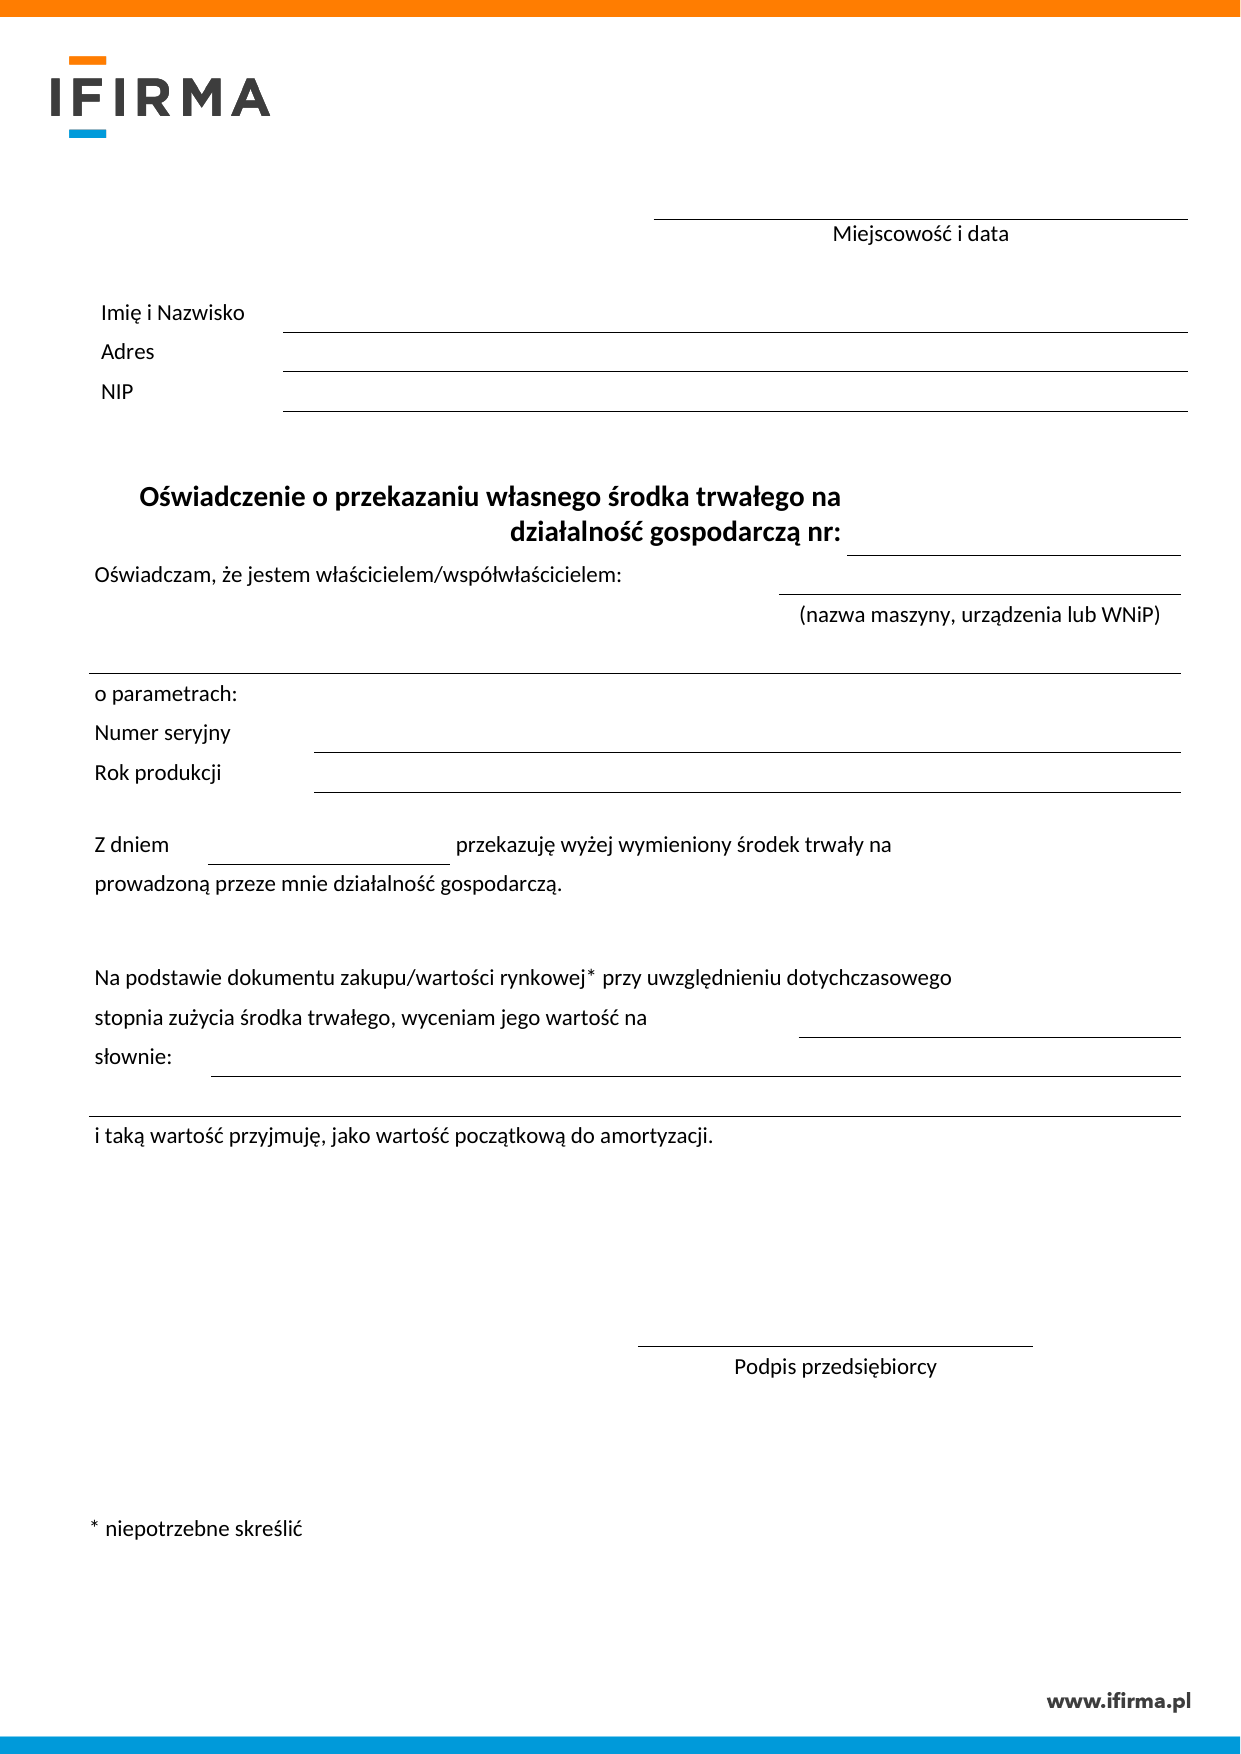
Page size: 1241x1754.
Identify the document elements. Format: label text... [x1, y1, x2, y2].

table_cell Miejscowość i data [654, 220, 1188, 292]
table_header Z dniem [89, 824, 208, 864]
table_cell [90, 219, 283, 292]
table_cell stopnia zużycia środka trwałego, wyceniam jego wartość na [89, 997, 798, 1037]
table_cell Oświadczam, że jestem właścicielem/współwłaścicielem: [89, 555, 779, 594]
table_cell Imię i Nazwisko [90, 292, 283, 332]
table_cell [211, 1037, 1181, 1076]
table_header [847, 472, 1181, 554]
table_header [208, 824, 450, 864]
table_cell (nazwa maszyny, urządzenia lub WNiP) [779, 595, 1181, 634]
table_cell [314, 713, 1181, 752]
table_header [638, 1306, 1033, 1346]
table_cell [779, 555, 1181, 594]
picture [0, 0, 1241, 177]
table_header [654, 177, 1188, 219]
table_cell i taką wartość przyjmuję, jako wartość początkową do amortyzacji. [89, 1117, 1181, 1155]
text * niepotrzebne skreślić [89, 1514, 1181, 1542]
table_cell [314, 753, 1181, 792]
table_header Na podstawie dokumentu zakupu/wartości rynkowej* przy uwzględnieniu dotychczasowego [89, 958, 1181, 997]
table_cell [89, 594, 779, 634]
table_cell [283, 292, 1188, 332]
table_cell Numer seryjny [89, 713, 314, 752]
table_cell słownie: [89, 1037, 211, 1076]
table_cell [283, 333, 1188, 371]
table_cell Adres [90, 332, 283, 371]
table_cell NIP [90, 371, 283, 411]
table_cell [293, 674, 1181, 713]
table_cell Podpis przedsiębiorcy [638, 1347, 1033, 1386]
table_cell o parametrach: [89, 674, 293, 713]
table_header przekazuję wyżej wymieniony środek trwały na [450, 824, 1181, 864]
table_header [283, 177, 653, 219]
table_cell prowadzoną przeze mnie działalność gospodarczą. [89, 864, 1181, 903]
table_cell Rok produkcji [89, 752, 314, 792]
table_header Oświadczenie o przekazaniu własnego środka trwałego na działalność gospodarczą nr: [89, 472, 847, 554]
picture [0, 1665, 1241, 1736]
table_cell [283, 372, 1188, 411]
table_cell [799, 997, 1181, 1037]
table_cell [89, 634, 1181, 673]
table_header [90, 177, 283, 219]
table_cell [89, 1076, 1181, 1116]
table_cell [283, 219, 653, 292]
